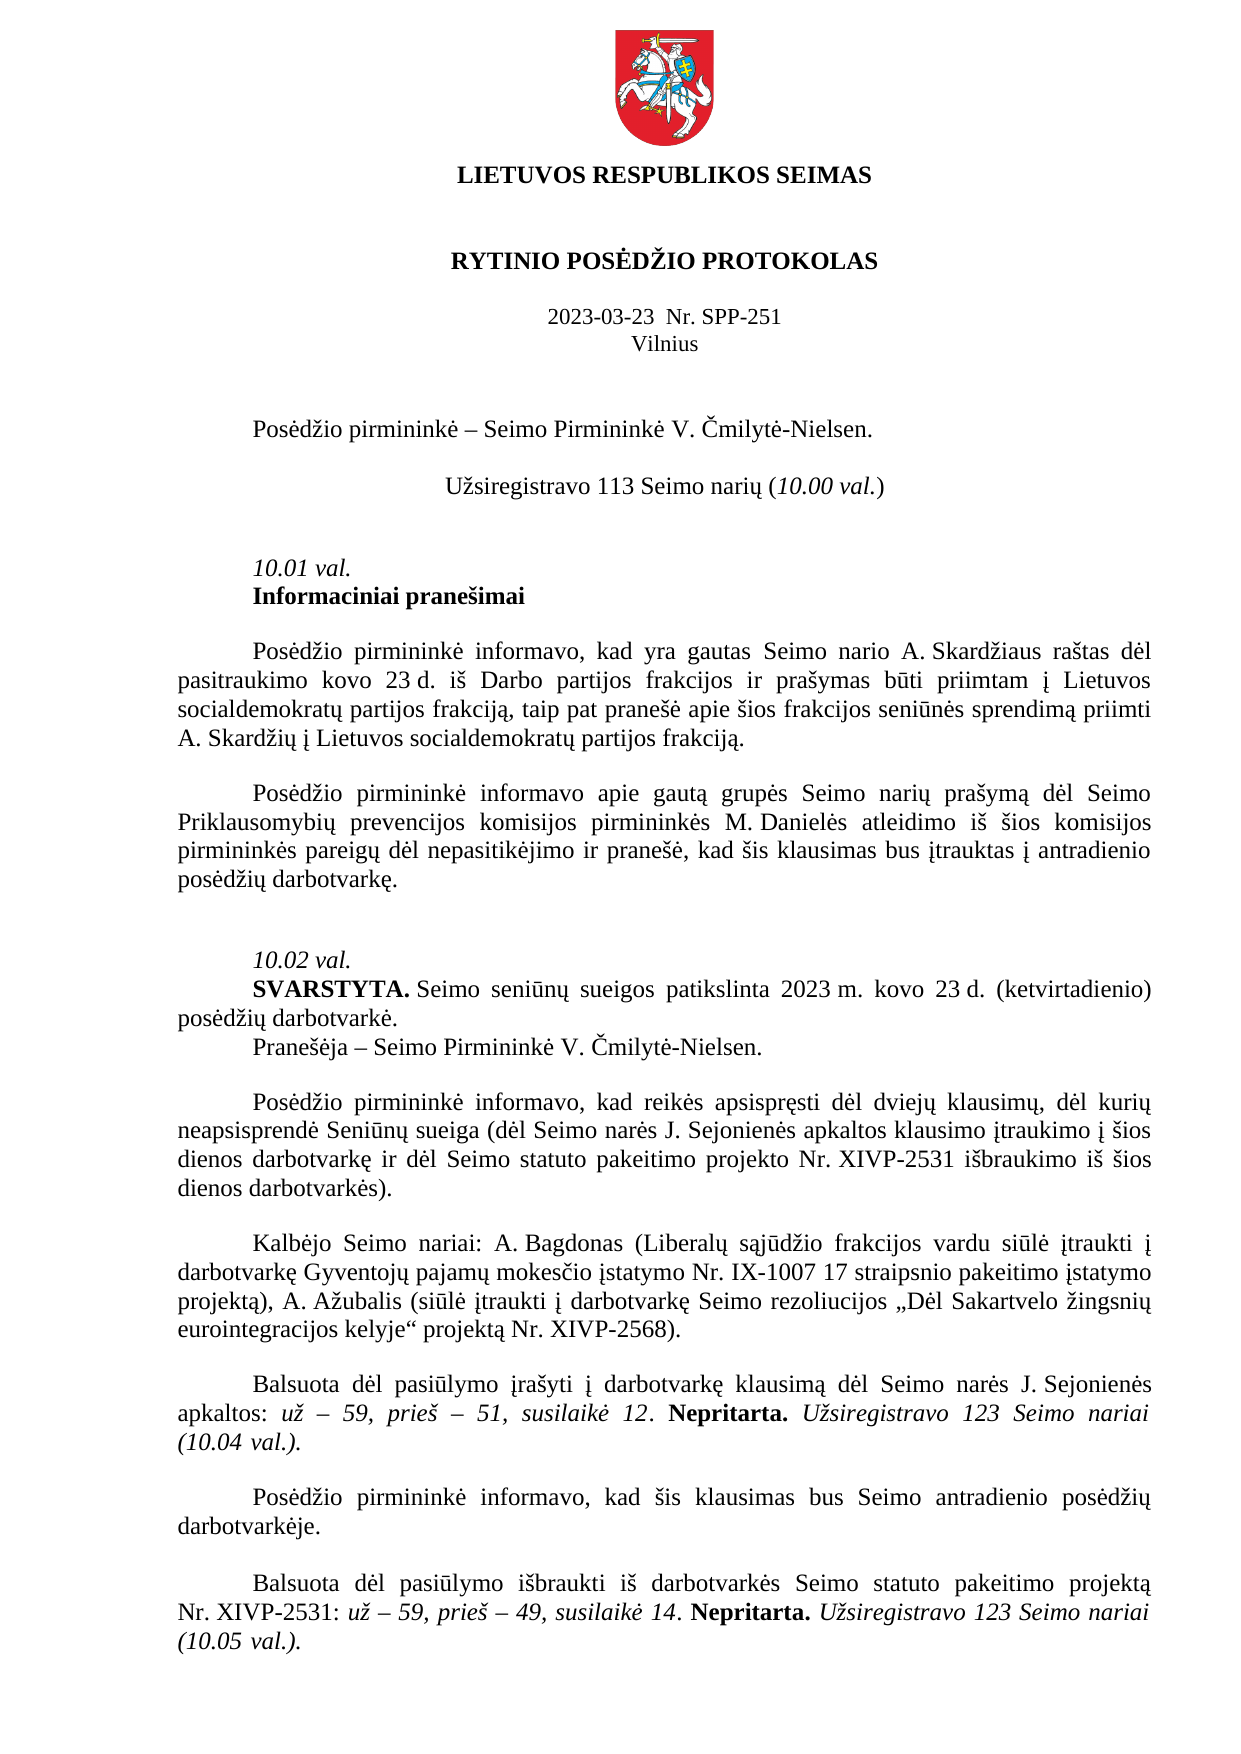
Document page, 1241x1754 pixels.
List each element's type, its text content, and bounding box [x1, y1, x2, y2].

text 10.02 val. [177, 946, 1152, 974]
text Posėdžio pirmininkė informavo apie gautą grupės Seimo narių prašymą dėl Seimo Priklausomybių prevencijos komisijos pirmininkės M. Danielės atleidimo iš šios komisijos pirmininkės pareigų dėl nepasitikėjimo ir pranešė, kad šis klausimas bus įtrauktas į antradienio posėdžių darbotvarkę. [177, 778, 1152, 893]
text 10.01 val. [177, 553, 1152, 581]
text SVARSTYTA. Seimo seniūnų sueigos patikslinta 2023 m. kovo 23 d. (ketvirtadienio) posėdžių darbotvarkė. [177, 974, 1152, 1032]
text RYTINIO POSĖDŽIO PROTOKOLAS [177, 246, 1152, 275]
text Vilnius [177, 330, 1152, 356]
text Posėdžio pirmininkė informavo, kad šis klausimas bus Seimo antradienio posėdžių darbotvarkėje. [177, 1482, 1152, 1540]
text Informaciniai pranešimai [177, 581, 1152, 610]
text Užsiregistravo 113 Seimo narių (10.00 val.) [177, 471, 1152, 500]
text Balsuota dėl pasiūlymo įrašyti į darbotvarkę klausimą dėl Seimo narės J. Sejonienės apkaltos: už – 59, prieš – 51, susilaikė 12. Nepritarta. Užsiregistravo 123 Seimo nariai (10.04 val.). [177, 1369, 1152, 1456]
text Lietuvos Respublikos Seimas [177, 160, 1152, 188]
text Pranešėja – Seimo Pirmininkė V. Čmilytė-Nielsen. [177, 1032, 1152, 1061]
text Kalbėjo Seimo nariai: A. Bagdonas (Liberalų sąjūdžio frakcijos vardu siūlė įtraukti į darbotvarkę Gyventojų pajamų mokesčio įstatymo Nr. IX-1007 17 straipsnio pakeitimo įstatymo projektą), A. Ažubalis (siūlė įtraukti į darbotvarkę Seimo rezoliucijos „Dėl Sakartvelo žingsnių eurointegracijos kelyje“ projektą Nr. XIVP-2568). [177, 1228, 1152, 1343]
text Balsuota dėl pasiūlymo išbraukti iš darbotvarkės Seimo statuto pakeitimo projektą Nr. XIVP-2531: už – 59, prieš – 49, susilaikė 14. Nepritarta. Užsiregistravo 123 Seimo nariai (10.05 val.). [177, 1568, 1152, 1655]
text Posėdžio pirmininkė informavo, kad reikės apsispręsti dėl dviejų klausimų, dėl kurių neapsisprendė Seniūnų sueiga (dėl Seimo narės J. Sejonienės apkaltos klausimo įtraukimo į šios dienos darbotvarkę ir dėl Seimo statuto pakeitimo projekto Nr. XIVP-2531 išbraukimo iš šios dienos darbotvarkės). [177, 1087, 1152, 1202]
text Posėdžio pirmininkė informavo, kad yra gautas Seimo nario A. Skardžiaus raštas dėl pasitraukimo kovo 23 d. iš Darbo partijos frakcijos ir prašymas būti priimtam į Lietuvos socialdemokratų partijos frakciją, taip pat pranešė apie šios frakcijos seniūnės sprendimą priimti A. Skardžių į Lietuvos socialdemokratų partijos frakciją. [177, 636, 1152, 751]
text 2023-03-23 Nr. SPP-251 [177, 303, 1152, 330]
text Posėdžio pirmininkė – Seimo Pirmininkė V. Čmilytė-Nielsen. [177, 414, 1152, 442]
